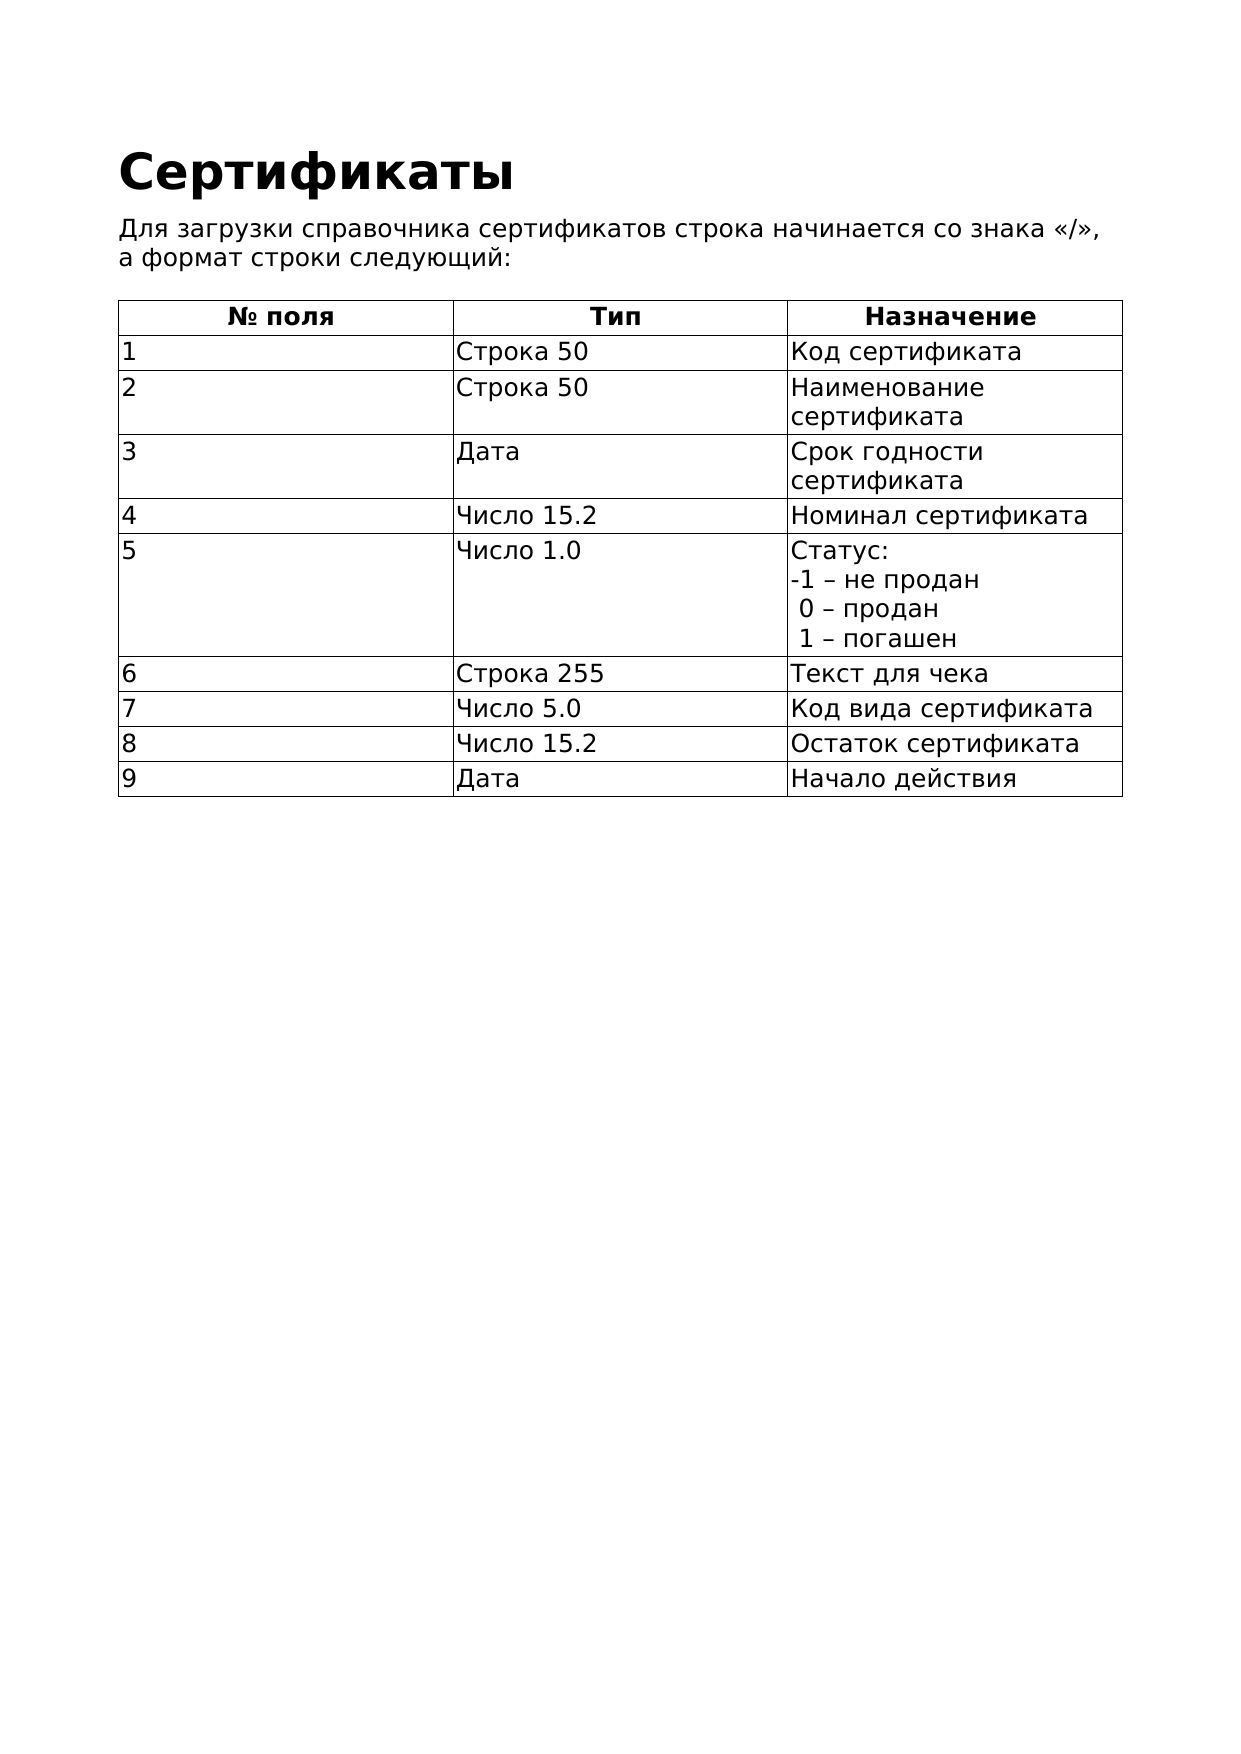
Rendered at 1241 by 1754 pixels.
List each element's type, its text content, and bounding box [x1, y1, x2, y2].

table_header Тип [454, 301, 787, 334]
table_cell Дата [454, 762, 787, 796]
table_cell Строка 50 [454, 336, 787, 370]
table_cell 6 [119, 657, 453, 691]
table_cell Число 15.2 [454, 499, 787, 533]
table_header Назначение [788, 301, 1122, 334]
table_cell 4 [119, 499, 453, 533]
table_cell Строка 50 [454, 371, 787, 434]
table_cell Срок годности сертификата [788, 435, 1122, 498]
table_cell Код вида сертификата [788, 692, 1122, 726]
subtitle Сертификаты [118, 143, 1122, 201]
table_cell Наименование сертификата [788, 371, 1122, 434]
table_cell Число 5.0 [454, 692, 787, 726]
table_cell 3 [119, 435, 453, 498]
table_cell 8 [119, 727, 453, 761]
table_cell Дата [454, 435, 787, 498]
table_cell 2 [119, 371, 453, 434]
table_cell Статус: -1 – не продан 0 – продан 1 – погашен [788, 534, 1122, 656]
table_cell Число 1.0 [454, 534, 787, 656]
table_header № поля [119, 301, 453, 334]
table_cell Строка 255 [454, 657, 787, 691]
table_cell Число 15.2 [454, 727, 787, 761]
table_cell 1 [119, 336, 453, 370]
table_cell Номинал сертификата [788, 499, 1122, 533]
table_cell Начало действия [788, 762, 1122, 796]
table_cell Код сертификата [788, 336, 1122, 370]
text Для загрузки справочника сертификатов строка начинается со знака «/», а формат строки следующий: [118, 214, 1122, 272]
table_cell 7 [119, 692, 453, 726]
table_cell 5 [119, 534, 453, 656]
table_cell 9 [119, 762, 453, 796]
table_cell Текст для чека [788, 657, 1122, 691]
table_cell Остаток сертификата [788, 727, 1122, 761]
